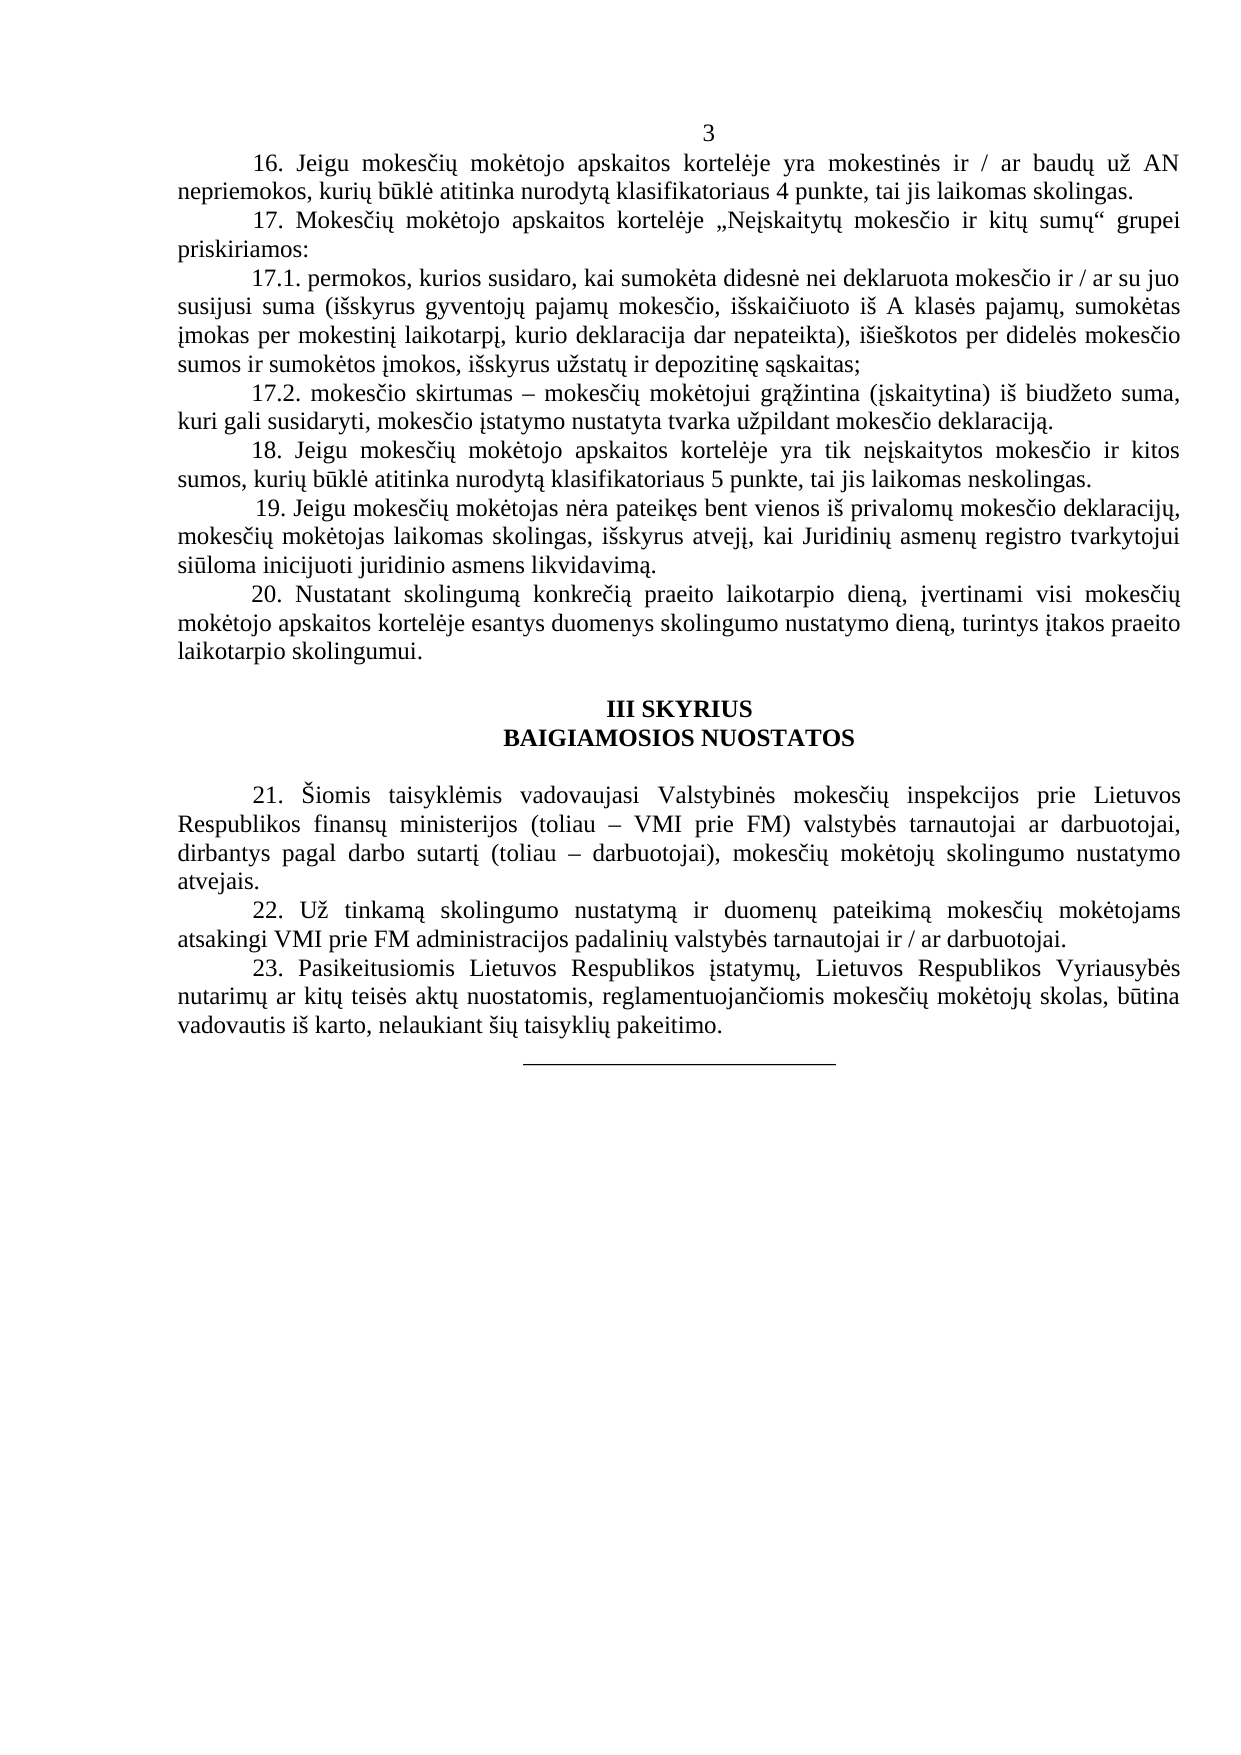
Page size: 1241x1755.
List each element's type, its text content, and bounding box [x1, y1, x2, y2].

text 17.2. mokesčio skirtumas – mokesčių mokėtojui grąžintina (įskaitytina) iš biudžeto suma, kuri gali susidaryti, mokesčio įstatymo nustatyta tvarka užpildant mokesčio deklaraciją. [177, 378, 1181, 435]
text 19. Jeigu mokesčių mokėtojas nėra pateikęs bent vienos iš privalomų mokesčio deklaracijų, mokesčių mokėtojas laikomas skolingas, išskyrus atvejį, kai Juridinių asmenų registro tvarkytojui siūloma inicijuoti juridinio asmens likvidavimą. [177, 493, 1181, 579]
text 20. Nustatant skolingumą konkrečią praeito laikotarpio dieną, įvertinami visi mokesčių mokėtojo apskaitos kortelėje esantys duomenys skolingumo nustatymo dieną, turintys įtakos praeito laikotarpio skolingumui. [177, 579, 1181, 665]
text III SKYRIUS [177, 694, 1181, 723]
text 23. Pasikeitusiomis Lietuvos Respublikos įstatymų, Lietuvos Respublikos Vyriausybės nutarimų ar kitų teisės aktų nuostatomis, reglamentuojančiomis mokesčių mokėtojų skolas, būtina vadovautis iš karto, nelaukiant šių taisyklių pakeitimo. [177, 953, 1181, 1039]
text 22. Už tinkamą skolingumo nustatymą ir duomenų pateikimą mokesčių mokėtojams atsakingi VMI prie FM administracijos padalinių valstybės tarnautojai ir / ar darbuotojai. [177, 895, 1181, 953]
text 17. Mokesčių mokėtojo apskaitos kortelėje „Neįskaitytų mokesčio ir kitų sumų“ grupei priskiriamos: [177, 205, 1181, 263]
text _________________________ [177, 1039, 1181, 1068]
text 16. Jeigu mokesčių mokėtojo apskaitos kortelėje yra mokestinės ir / ar baudų už AN nepriemokos, kurių būklė atitinka nurodytą klasifikatoriaus 4 punkte, tai jis laikomas skolingas. [177, 148, 1181, 205]
text 18. Jeigu mokesčių mokėtojo apskaitos kortelėje yra tik neįskaitytos mokesčio ir kitos sumos, kurių būklė atitinka nurodytą klasifikatoriaus 5 punkte, tai jis laikomas neskolingas. [177, 435, 1181, 493]
text BAIGIAMOSIOS NUOSTATOS [177, 723, 1181, 751]
text 17.1. permokos, kurios susidaro, kai sumokėta didesnė nei deklaruota mokesčio ir / ar su juo susijusi suma (išskyrus gyventojų pajamų mokesčio, išskaičiuoto iš A klasės pajamų, sumokėtas įmokas per mokestinį laikotarpį, kurio deklaracija dar nepateikta), išieškotos per didelės mokesčio sumos ir sumokėtos įmokos, išskyrus užstatų ir depozitinę sąskaitas; [177, 263, 1181, 378]
text 21. Šiomis taisyklėmis vadovaujasi Valstybinės mokesčių inspekcijos prie Lietuvos Respublikos finansų ministerijos (toliau – VMI prie FM) valstybės tarnautojai ar darbuotojai, dirbantys pagal darbo sutartį (toliau – darbuotojai), mokesčių mokėtojų skolingumo nustatymo atvejais. [177, 780, 1181, 895]
